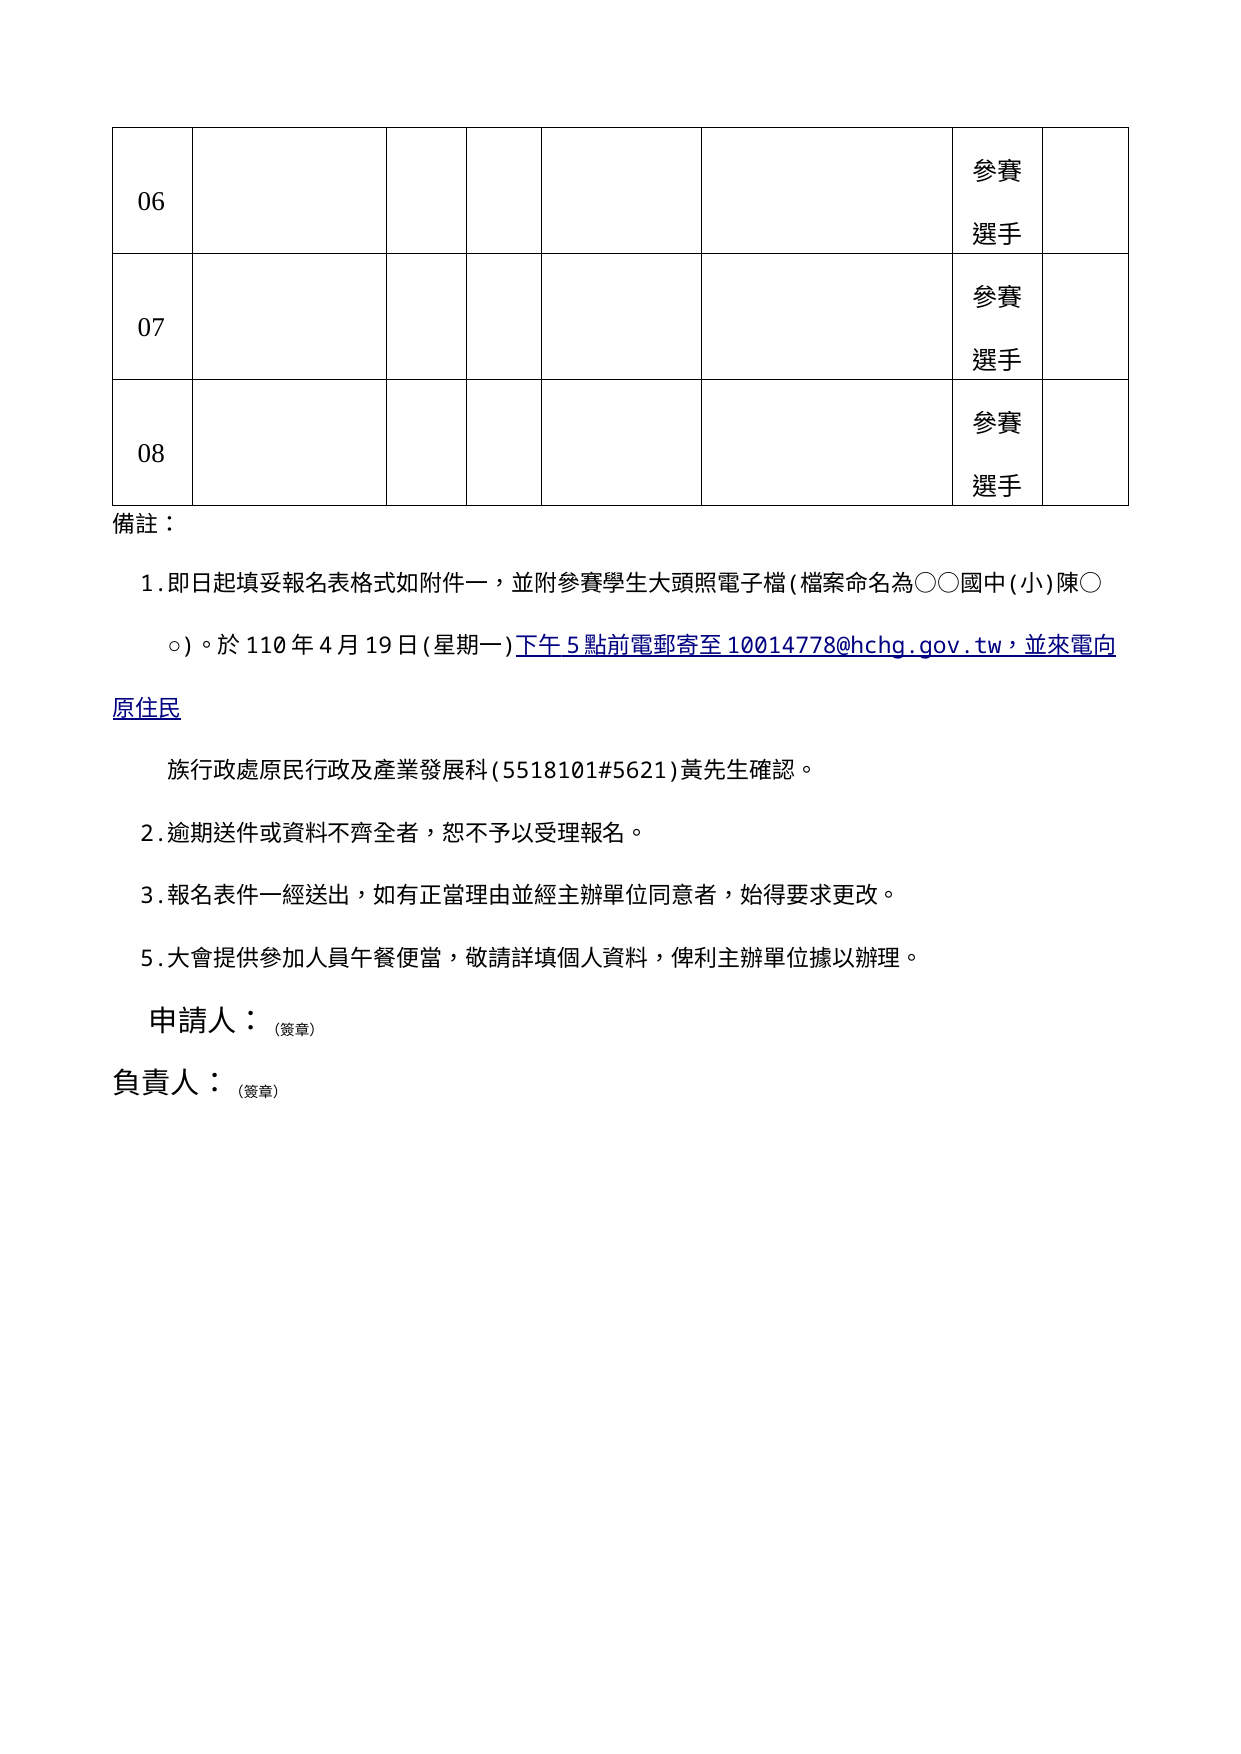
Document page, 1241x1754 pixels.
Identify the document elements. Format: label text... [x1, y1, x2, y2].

table_cell [1043, 128, 1128, 253]
table_cell [387, 380, 466, 505]
table_cell [193, 254, 386, 379]
table_cell 參賽 選手 [953, 254, 1042, 379]
table_cell [1043, 254, 1128, 379]
table_cell [702, 128, 952, 253]
table_cell [113, 254, 192, 379]
table_cell 參賽 選手 [953, 380, 1042, 505]
text 1.即日起填妥報名表格式如附件一，並附參賽學生大頭照電子檔(檔案命名為○○國中(小)陳○ [112, 539, 1128, 602]
table_cell [542, 380, 701, 505]
table_cell [467, 380, 541, 505]
text 申請人：（簽章） 負責人：（簽章） [112, 977, 1128, 1102]
text 5.大會提供參加人員午餐便當，敬請詳填個人資料，俾利主辦單位據以辦理。 [112, 914, 1128, 977]
table_cell [113, 380, 192, 505]
table_cell [387, 254, 466, 379]
table_cell [702, 254, 952, 379]
table_cell [542, 254, 701, 379]
text ○)。於110年4月19日(星期一)下午5點前電郵寄至10014778@hchg.gov.tw，並來電向原住民 [112, 602, 1128, 727]
text 3.報名表件一經送出，如有正當理由並經主辦單位同意者，始得要求更改。 [112, 852, 1128, 914]
table_cell [467, 254, 541, 379]
table_cell [193, 380, 386, 505]
table_cell [467, 128, 541, 253]
table_cell [542, 128, 701, 253]
table_cell [702, 380, 952, 505]
table_cell 參賽 選手 [953, 128, 1042, 253]
text 族行政處原民行政及產業發展科(5518101#5621)黃先生確認。 [112, 727, 1128, 789]
table_cell [193, 128, 386, 253]
text 備註： [112, 506, 1128, 539]
table_cell [1043, 380, 1128, 505]
text 2.逾期送件或資料不齊全者，恕不予以受理報名。 [112, 789, 1128, 852]
table_cell [113, 128, 192, 253]
table_cell [387, 128, 466, 253]
